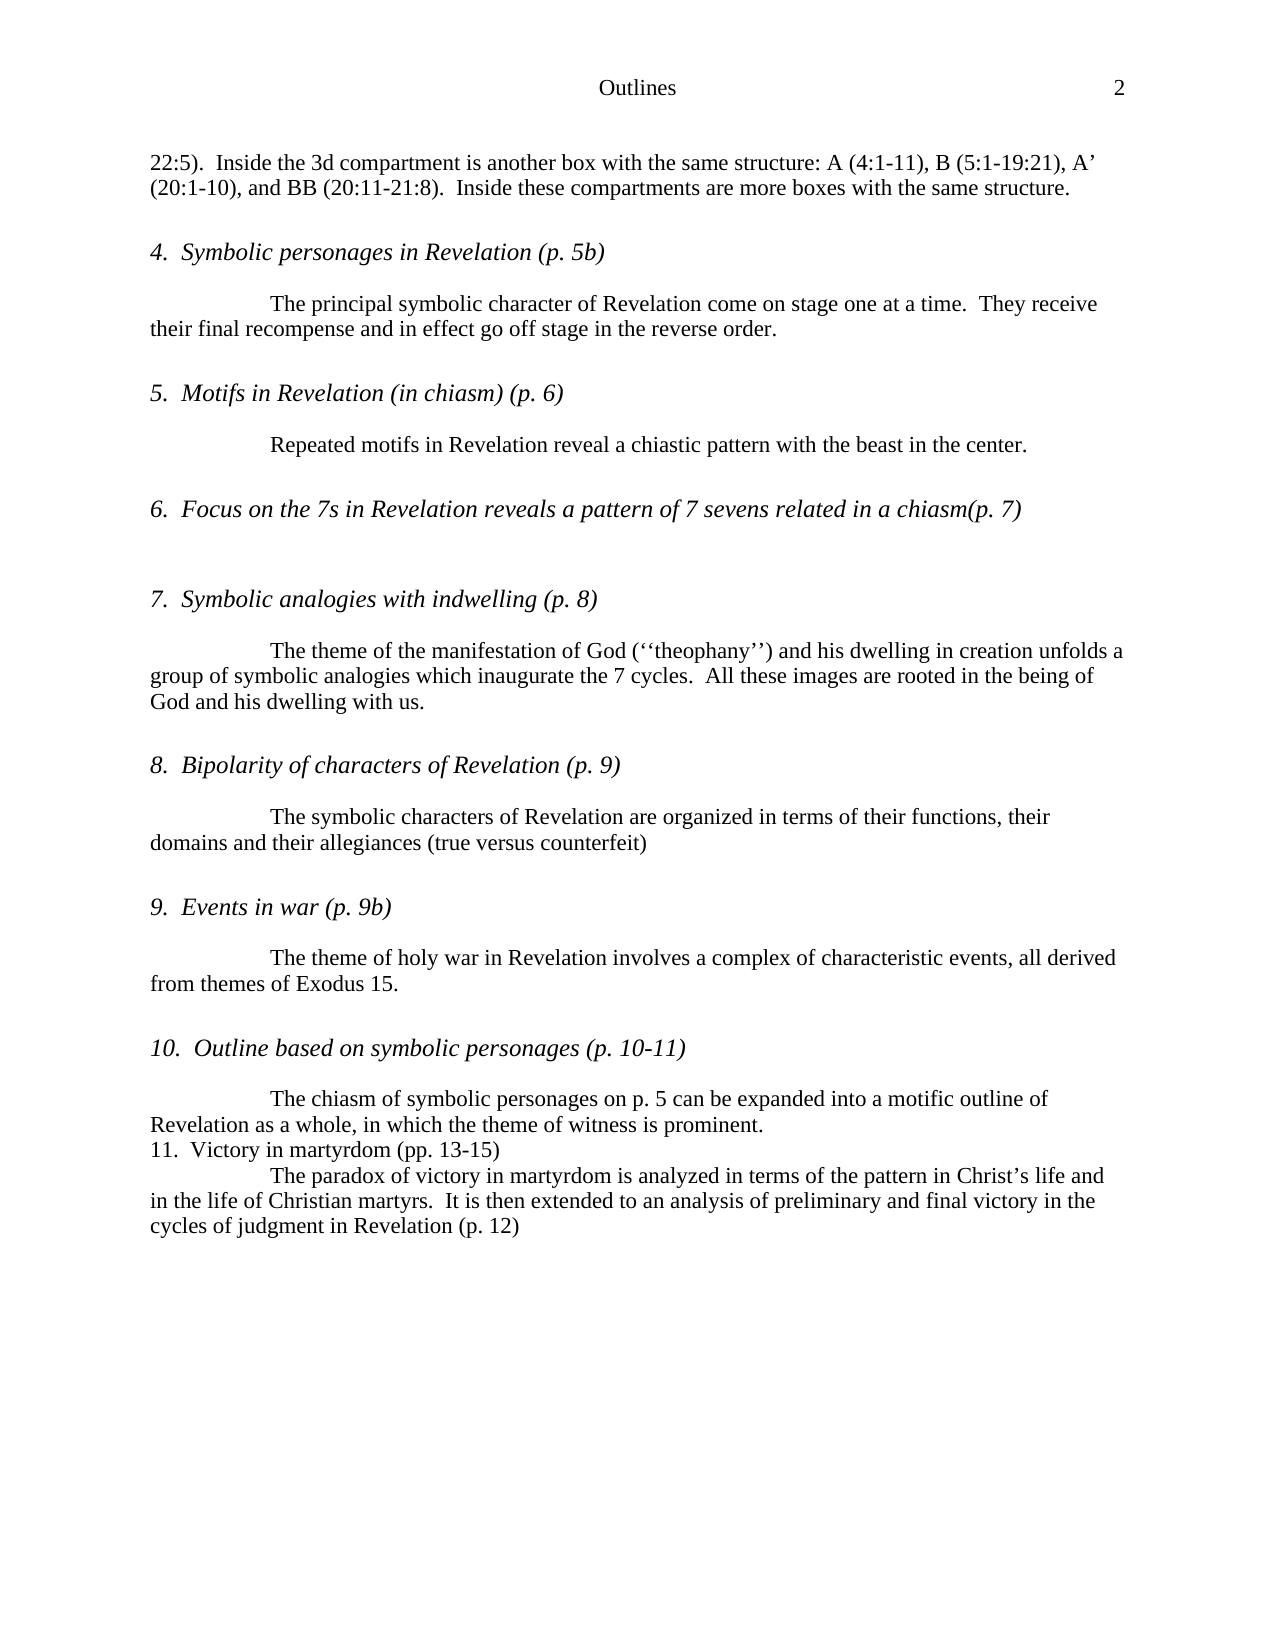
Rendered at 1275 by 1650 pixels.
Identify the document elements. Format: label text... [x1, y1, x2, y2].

text Repeated motifs in Revelation reveal a chiastic pattern with the beast in the center. [150, 432, 1125, 457]
text The chiasm of symbolic personages on p. 5 can be expanded into a motific outline of Revelation as a whole, in which the theme of witness is prominent. [150, 1086, 1125, 1137]
text The principal symbolic character of Revelation come on stage one at a time. They receive their final recompense and in effect go off stage in the reverse order. [150, 291, 1125, 342]
subtitle 5. Motifs in Revelation (in chiasm) (p. 6) [150, 379, 1125, 407]
subtitle 9. Events in war (p. 9b) [150, 893, 1125, 920]
subtitle 10. Outline based on symbolic personages (p. 10-11) [150, 1034, 1125, 1061]
subtitle 6. Focus on the 7s in Revelation reveals a pattern of 7 sevens related in a chiasm(p. 7) [150, 495, 1125, 523]
text The theme of the manifestation of God (‘‘theophany’’) and his dwelling in creation unfolds a group of symbolic analogies which inaugurate the 7 cycles. All these images are rooted in the being of God and his dwelling with us. [150, 638, 1125, 714]
text The symbolic characters of Revelation are organized in terms of their functions, their domains and their allegiances (true versus counterfeit) [150, 804, 1125, 855]
subtitle 8. Bipolarity of characters of Revelation (p. 9) [150, 752, 1125, 779]
text The theme of holy war in Revelation involves a complex of characteristic events, all derived from themes of Exodus 15. [150, 945, 1125, 996]
text The paradox of victory in martyrdom is analyzed in terms of the pattern in Christ’s life and in the life of Christian martyrs. It is then extended to an analysis of preliminary and final victory in the cycles of judgment in Revelation (p. 12) [150, 1163, 1125, 1239]
subtitle 7. Symbolic analogies with indwelling (p. 8) [150, 585, 1125, 613]
text 11. Victory in martyrdom (pp. 13-15) [150, 1137, 1125, 1163]
text 22:5). Inside the 3d compartment is another box with the same structure: A (4:1-11), B (5:1-19:21), A’ (20:1-10), and BB (20:11-21:8). Inside these compartments are more boxes with the same structure. [150, 150, 1125, 201]
subtitle 4. Symbolic personages in Revelation (p. 5b) [150, 238, 1125, 266]
